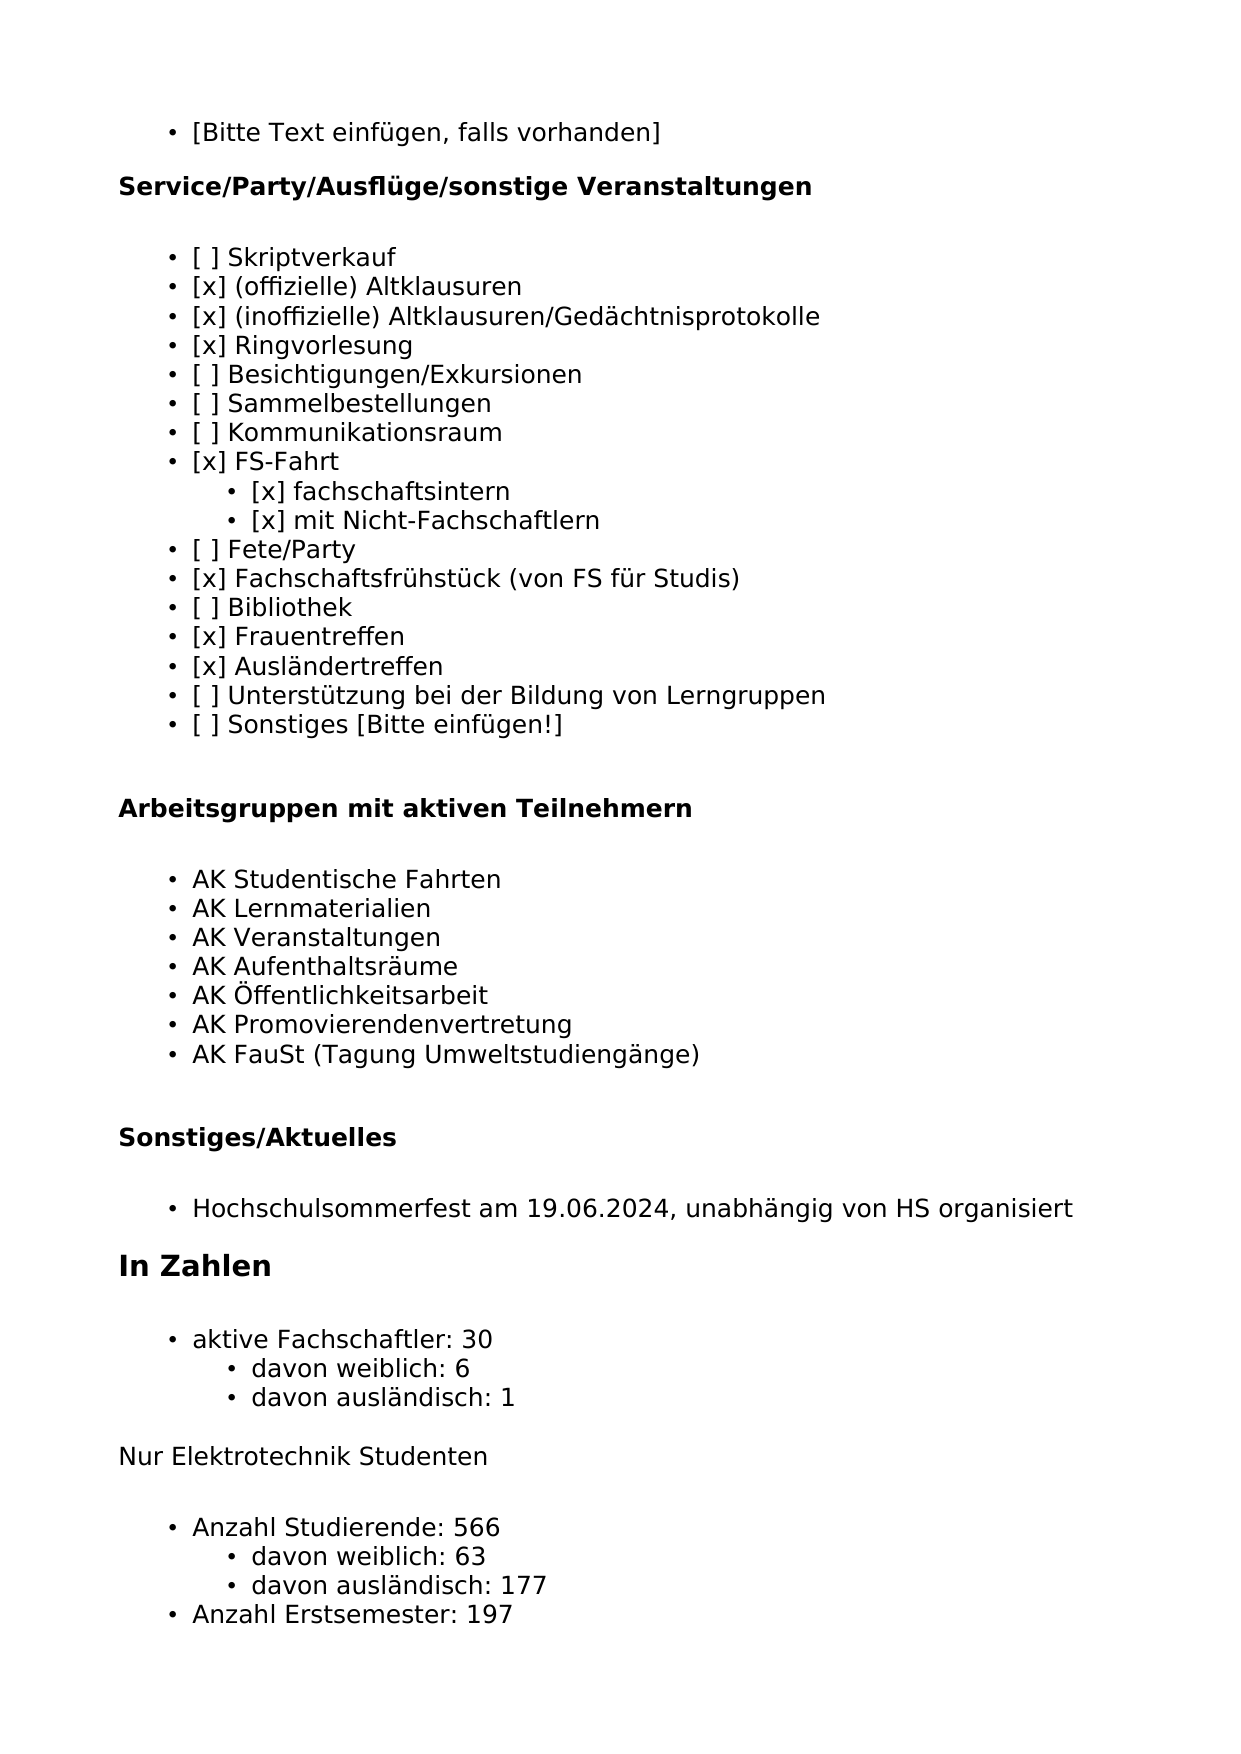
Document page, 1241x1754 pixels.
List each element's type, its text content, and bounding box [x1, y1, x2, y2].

list [x] (offizielle) Altklausuren [177, 273, 1122, 302]
list [ ] Sonstiges [Bitte einfügen!] [177, 710, 1122, 739]
list [x] FS-Fahrt [177, 448, 1122, 477]
list [x] Fachschaftsfrühstück (von FS für Studis) [177, 564, 1122, 593]
list Anzahl Erstsemester: 197 [177, 1600, 1122, 1629]
text Nur Elektrotechnik Studenten [118, 1442, 1122, 1471]
list [x] mit Nicht-Fachschaftlern [236, 506, 1122, 535]
subtitle In Zahlen [118, 1249, 1122, 1283]
subtitle Arbeitsgruppen mit aktiven Teilnehmern [118, 794, 1122, 823]
list Anzahl Studierende: 566 [177, 1513, 1122, 1542]
list [ ] Besichtigungen/Exkursionen [177, 360, 1122, 389]
list [x] fachschaftsintern [236, 477, 1122, 506]
list AK Lernmaterialien [177, 894, 1122, 923]
list [ ] Skriptverkauf [177, 243, 1122, 273]
list AK Promovierendenvertretung [177, 1011, 1122, 1040]
list AK FauSt (Tagung Umweltstudiengänge) [177, 1040, 1122, 1069]
subtitle Service/Party/Ausflüge/sonstige Veranstaltungen [118, 172, 1122, 201]
list [ ] Sammelbestellungen [177, 389, 1122, 418]
list AK Aufenthaltsräume [177, 952, 1122, 982]
list [Bitte Text einfügen, falls vorhanden] [177, 118, 1122, 147]
list [ ] Kommunikationsraum [177, 418, 1122, 448]
list davon ausländisch: 177 [236, 1571, 1122, 1600]
list [ ] Bibliothek [177, 593, 1122, 623]
list [x] Ausländertreffen [177, 652, 1122, 681]
list [ ] Unterstützung bei der Bildung von Lerngruppen [177, 681, 1122, 710]
list [x] Ringvorlesung [177, 331, 1122, 360]
list davon weiblich: 6 [236, 1354, 1122, 1383]
list aktive Fachschaftler: 30 [177, 1325, 1122, 1354]
list davon ausländisch: 1 [236, 1383, 1122, 1412]
list [x] Frauentreffen [177, 623, 1122, 652]
list [ ] Fete/Party [177, 535, 1122, 564]
list Hochschulsommerfest am 19.06.2024, unabhängig von HS organisiert [177, 1195, 1122, 1224]
subtitle Sonstiges/Aktuelles [118, 1123, 1122, 1153]
list [x] (inoffizielle) Altklausuren/Gedächtnisprotokolle [177, 302, 1122, 331]
list davon weiblich: 63 [236, 1542, 1122, 1571]
list AK Öffentlichkeitsarbeit [177, 982, 1122, 1011]
list AK Studentische Fahrten [177, 865, 1122, 894]
list AK Veranstaltungen [177, 923, 1122, 952]
